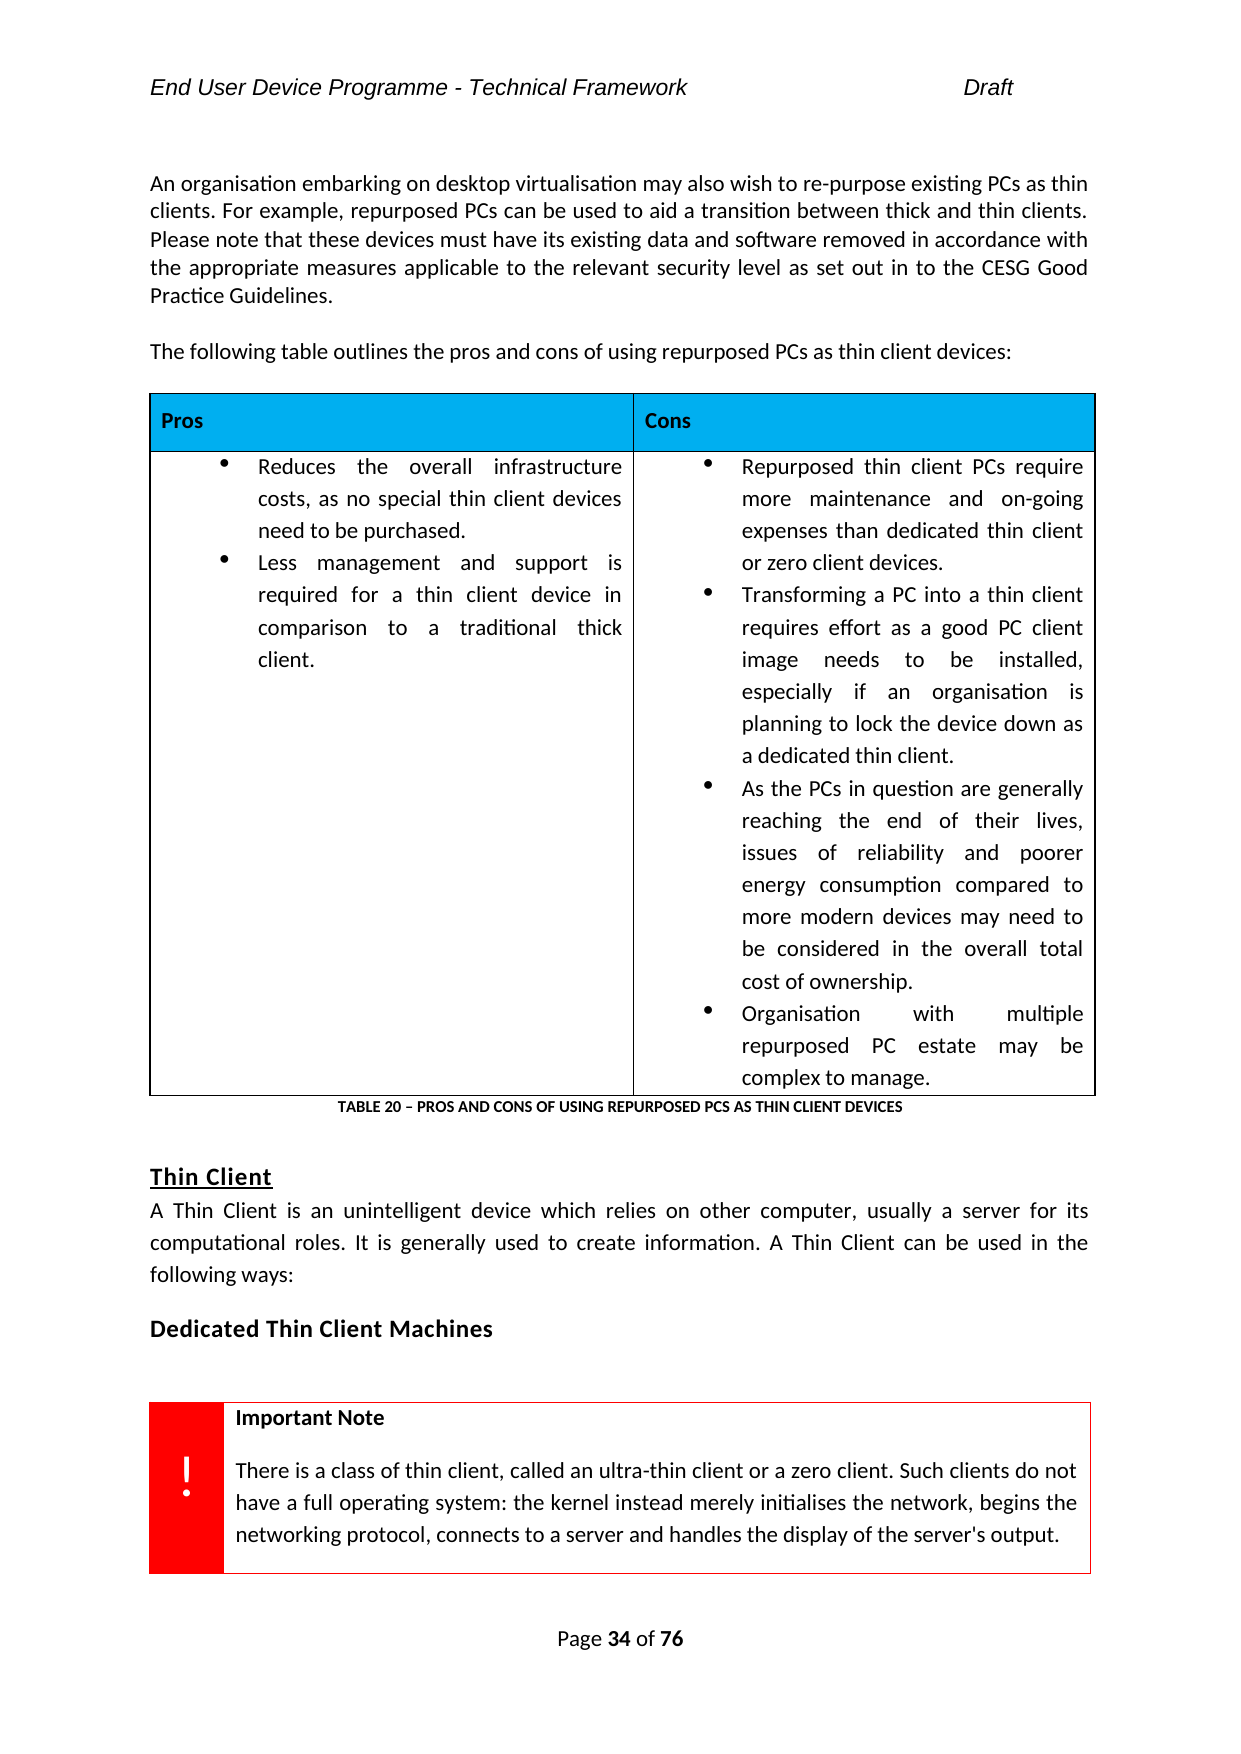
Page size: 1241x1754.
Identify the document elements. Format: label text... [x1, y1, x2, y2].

text The following table outlines the pros and cons of using repurposed PCs as thin client devices: [150, 337, 1090, 365]
table_cell Repurposed thin client PCs require more maintenance and on-going expenses than dedicated thin client or zero client devices. Transforming a PC into a thin client requires effort as a good PC client image needs to be installed, especially if an organisation is planning to lock the device down as a dedicated thin client. As the PCs in question are generally reaching the end of their lives, issues of reliability and poorer energy consumption compared to more modern devices may need to be considered in the overall total cost of ownership. Organisation with multiple repurposed PC estate may be complex to manage. [634, 452, 1094, 1095]
table_header Pros [151, 394, 633, 451]
table_header Cons [634, 394, 1094, 451]
text An organisation embarking on desktop virtualisation may also wish to re-purpose existing PCs as thin clients. For example, repurposed PCs can be used to aid a transition between thick and thin clients. Please note that these devices must have its existing data and software removed in accordance with the appropriate measures applicable to the relevant security level as set out in to the CESG Good Practice Guidelines. [150, 169, 1090, 309]
subtitle Dedicated Thin Client Machines [150, 1314, 1090, 1344]
text A Thin Client is an unintelligent device which relies on other computer, usually a server for its computational roles. It is generally used to create information. A Thin Client can be used in the following ways: [150, 1196, 1090, 1289]
table_cell Reduces the overall infrastructure costs, as no special thin client devices need to be purchased. Less management and support is required for a thin client device in comparison to a traditional thick client. [151, 452, 633, 1095]
subtitle Thin Client [150, 1161, 1090, 1192]
table_header Important Note There is a class of thin client, called an ultra-thin client or a zero client. Such clients do not have a full operating system: the kernel instead merely initialises the network, begins the networking protocol, connects to a server and handles the display of the server's output. [224, 1403, 1090, 1573]
text Table 20 – Pros and cons of using repurposed Pcs as thin client devices [150, 1096, 1090, 1117]
table_header ! [151, 1403, 224, 1573]
